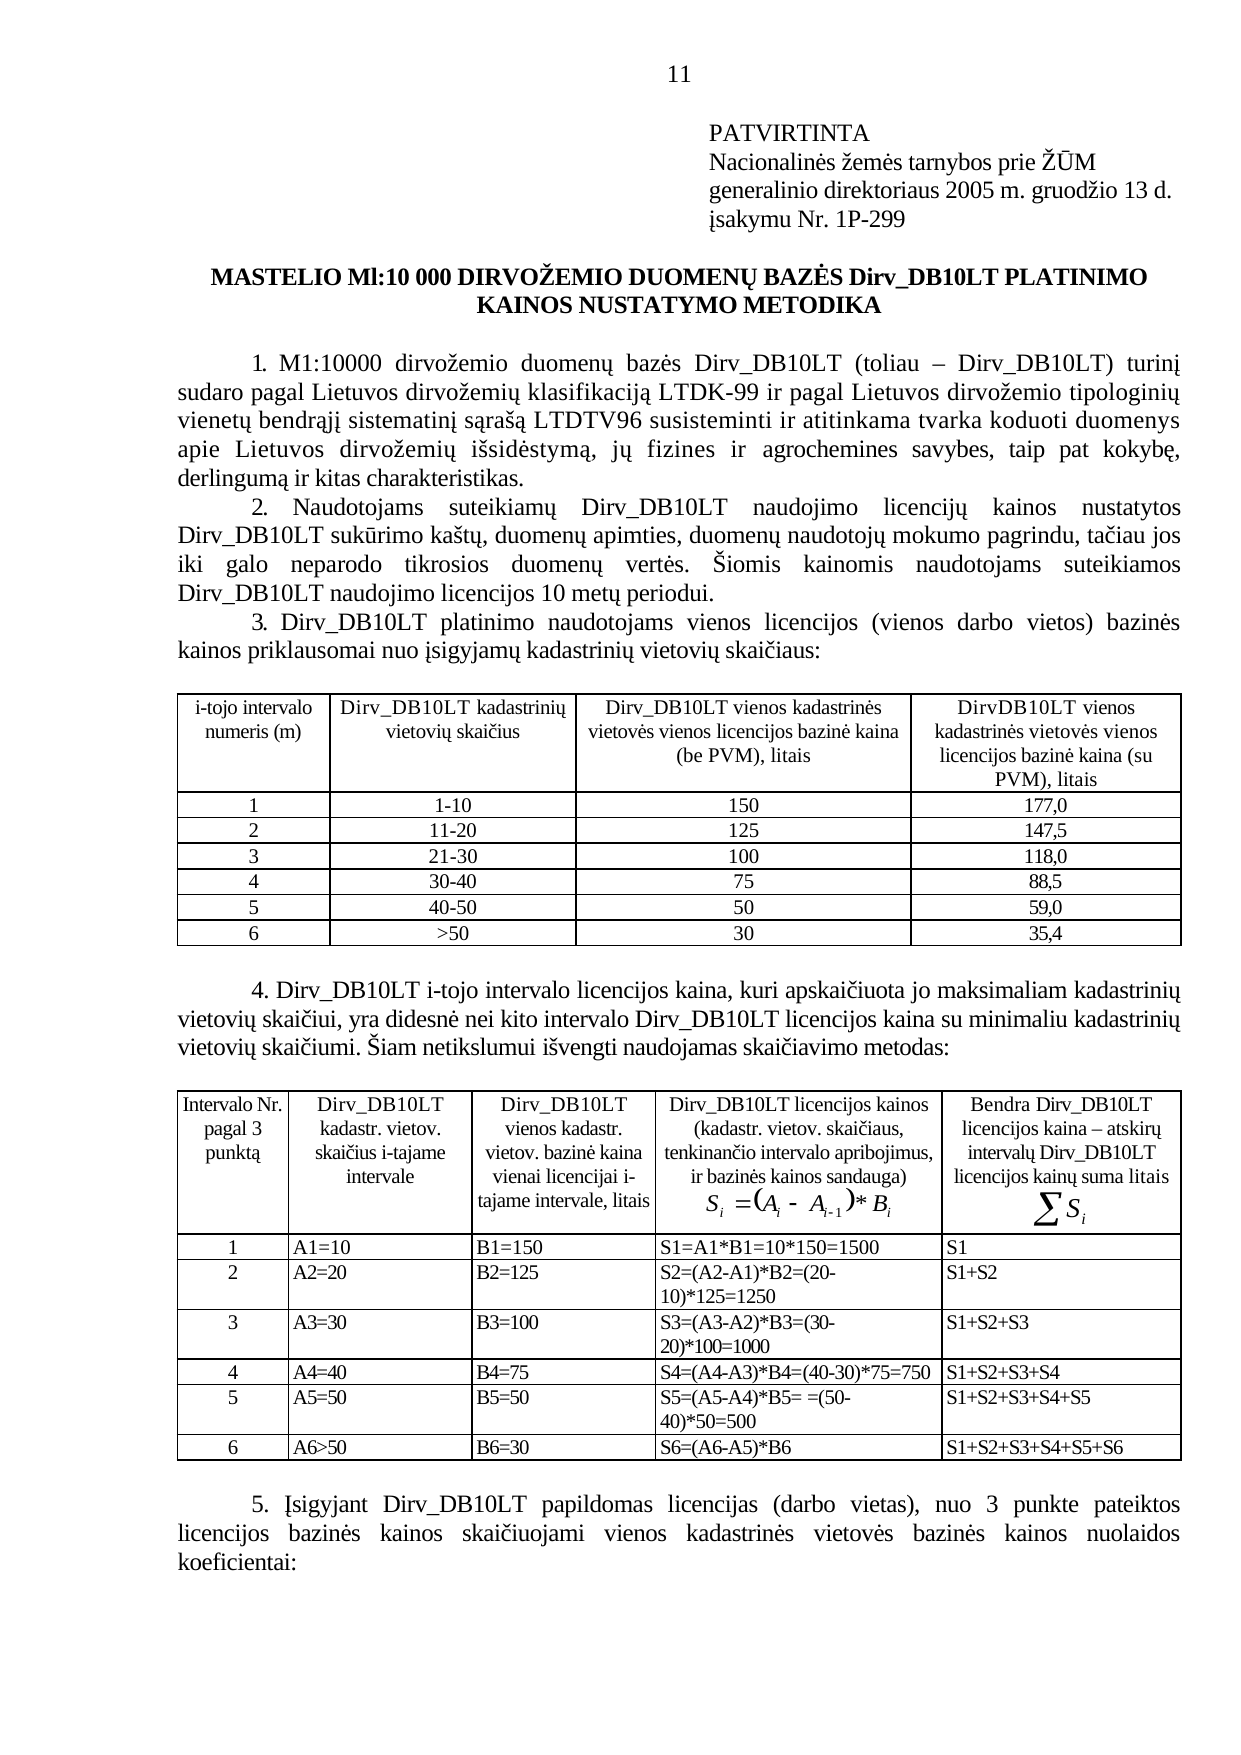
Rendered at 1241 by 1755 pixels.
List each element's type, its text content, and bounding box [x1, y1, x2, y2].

table_cell 3 [178, 1310, 288, 1358]
text 1. M1:10000 dirvožemio duomenų bazės Dirv_DB10LT (toliau – Dirv_DB10LT) turinį sudaro pagal Lietuvos dirvožemių klasifikaciją LTDK-99 ir pagal Lietuvos dirvožemio tipologinių vienetų bendrąjį sistematinį sąrašą LTDTV96 susisteminti ir atitinkama tvarka koduoti duomenys apie Lietuvos dirvožemių išsidėstymą, jų fizines ir agrochemines savybes, taip pat kokybę, derlingumą ir kitas charakteristikas. [177, 348, 1181, 492]
table_cell B3=100 [473, 1310, 655, 1358]
text MASTELIO Ml:10 000 DIRVOŽEMIO DUOMENŲ BAZĖS Dirv_DB10LT PLATINIMO KAINOS NUSTATYMO METODIKA [177, 262, 1181, 319]
text PATVIRTINTA [177, 118, 1181, 147]
table_cell A3=30 [289, 1310, 471, 1358]
text 5. Įsigyjant Dirv_DB10LT papildomas licencijas (darbo vietas), nuo 3 punkte pateiktos licencijos bazinės kainos skaičiuojami vienos kadastrinės vietovės bazinės kainos nuolaidos koeficientai: [177, 1489, 1181, 1576]
table_header Intervalo Nr. pagal 3 punktą [178, 1092, 288, 1233]
table_cell 1 [284, 1235, 288, 1259]
table_cell S1+S2+S3+S4+S5 [943, 1385, 1180, 1433]
text 3. Dirv_DB10LT platinimo naudotojams vienos licencijos (vienos darbo vietos) bazinės kainos priklausomai nuo įsigyjamų kadastrinių vietovių skaičiaus: [177, 607, 1181, 664]
table_cell B2=125 [473, 1260, 655, 1308]
table_header Dirv_DB10LT kadastr. vietov. skaičius i-tajame intervale [289, 1092, 471, 1233]
text 2. Naudotojams suteikiamų Dirv_DB10LT naudojimo licencijų kainos nustatytos Dirv_DB10LT sukūrimo kaštų, duomenų apimties, duomenų naudotojų mokumo pagrindu, tačiau jos iki galo neparodo tikrosios duomenų vertės. Šiomis kainomis naudotojams suteikiamos Dirv_DB10LT naudojimo licencijos 10 metų periodui. [177, 492, 1181, 607]
table_header Dirv_DB10LT vienos kadastrinės vietovės vienos licencijos bazinė kaina (be PVM), litais [577, 695, 910, 791]
table_cell 2 [178, 1260, 288, 1308]
table_header i-tojo intervalo numeris (m) [178, 695, 329, 791]
table_cell 6 [284, 1435, 288, 1459]
table_cell B5=50 [473, 1385, 655, 1433]
table_cell 5 [178, 1385, 288, 1433]
table_header Dirv_DB10LT kadastrinių vietovių skaičius [331, 695, 575, 791]
text įsakymu Nr. 1P-299 [177, 204, 1181, 233]
table_cell A5=50 [289, 1385, 471, 1433]
table_cell 4 [284, 1360, 288, 1384]
text generalinio direktoriaus 2005 m. gruodžio 13 d. [177, 176, 1181, 204]
table_header Dirv_DB10LT licencijos kainos (kadastr. vietov. skaičiaus, tenkinančio intervalo apribojimus, ir bazinės kainos sandauga) [656, 1092, 941, 1233]
table_cell S1+S2+S3 [943, 1310, 1180, 1358]
table_header Dirv_DB10LT vienos kadastr. vietov. bazinė kaina vienai licencijai i-tajame intervale, litais [473, 1092, 655, 1233]
table_cell S1+S2 [943, 1260, 1180, 1308]
text 4. Dirv_DB10LT i-tojo intervalo licencijos kaina, kuri apskaičiuota jo maksimaliam kadastrinių vietovių skaičiui, yra didesnė nei kito intervalo Dirv_DB10LT licencijos kaina su minimaliu kadastrinių vietovių skaičiumi. Šiam netikslumui išvengti naudojamas skaičiavimo metodas: [177, 975, 1181, 1061]
table_cell A2=20 [289, 1260, 471, 1308]
text Nacionalinės žemės tarnybos prie ŽŪM [177, 147, 1181, 176]
